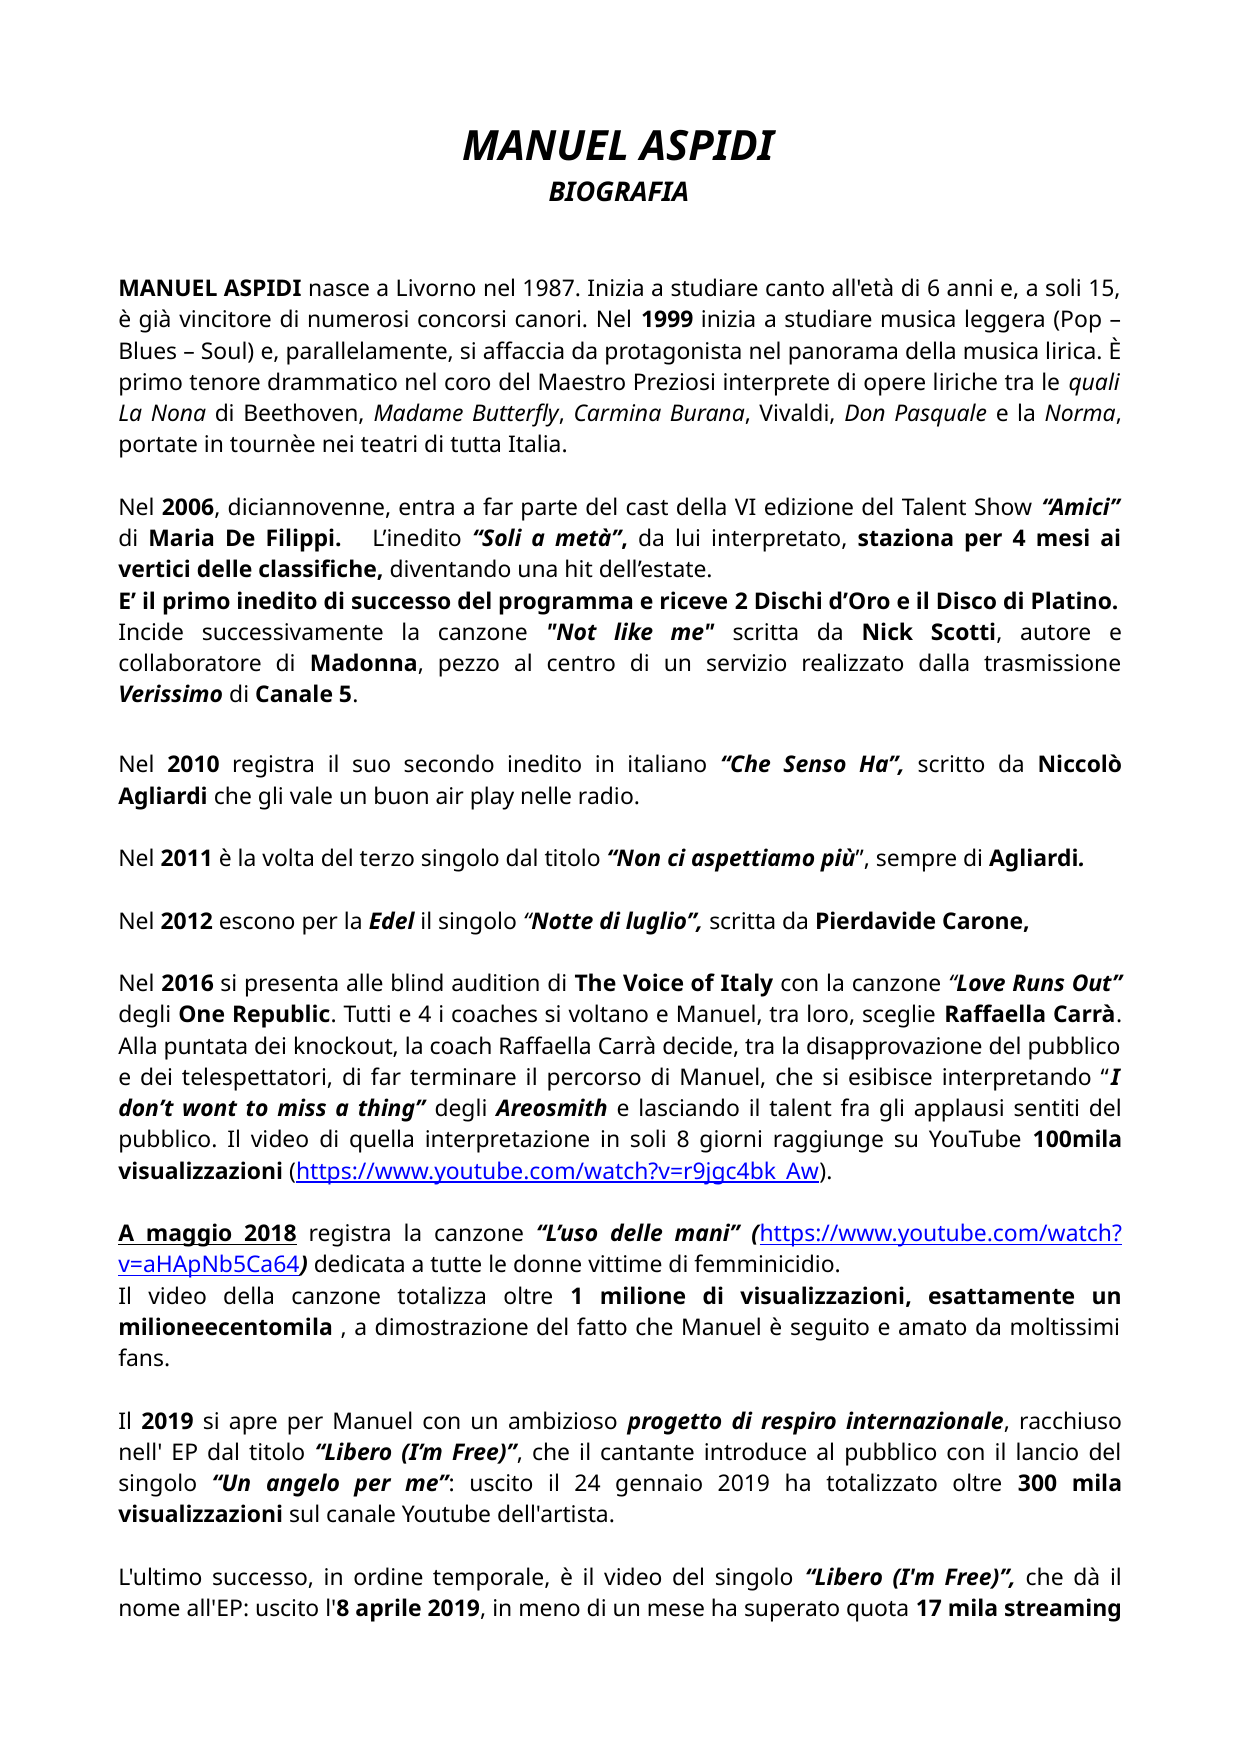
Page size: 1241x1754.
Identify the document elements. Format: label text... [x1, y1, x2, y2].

text Nel 2006, diciannovenne, entra a far parte del cast della VI edizione del Talent Show “Amici” di Maria De Filippi. L’inedito “Soli a metà”, da lui interpretato, staziona per 4 mesi ai vertici delle classifiche, diventando una hit dell’estate. [118, 491, 1122, 584]
text A maggio 2018 registra la canzone “L’uso delle mani” (https://www.youtube.com/watch?v=aHApNb5Ca64) dedicata a tutte le donne vittime di femminicidio. [118, 1217, 1122, 1280]
text Incide successivamente la canzone "Not like me" scritta da Nick Scotti, autore e collaboratore di Madonna, pezzo al centro di un servizio realizzato dalla trasmissione Verissimo di Canale 5. [118, 616, 1122, 709]
text Nel 2016 si presenta alle blind audition di The Voice of Italy con la canzone “Love Runs Out” degli One Republic. Tutti e 4 i coaches si voltano e Manuel, tra loro, sceglie Raffaella Carrà. Alla puntata dei knockout, la coach Raffaella Carrà decide, tra la disapprovazione del pubblico e dei telespettatori, di far terminare il percorso di Manuel, che si esibisce interpretando “I don’t wont to miss a thing” degli Areosmith e lasciando il talent fra gli applausi sentiti del pubblico. Il video di quella interpretazione in soli 8 giorni raggiunge su YouTube 100mila visualizzazioni (https://www.youtube.com/watch?v=r9jgc4bk_Aw). [118, 967, 1122, 1186]
text Nel 2011 è la volta del terzo singolo dal titolo “Non ci aspettiamo più”, sempre di Agliardi. [118, 842, 1122, 873]
text E’ il primo inedito di successo del programma e riceve 2 Dischi d’Oro e il Disco di Platino. [118, 584, 1122, 616]
text MANUEL ASPIDI [118, 116, 1122, 173]
text L'ultimo successo, in ordine temporale, è il video del singolo “Libero (I'm Free)”, che dà il nome all'EP: uscito l'8 aprile 2019, in meno di un mese ha superato quota 17 mila streaming [118, 1561, 1122, 1623]
text MANUEL ASPIDI nasce a Livorno nel 1987. Inizia a studiare canto all'età di 6 anni e, a soli 15, è già vincitore di numerosi concorsi canori. Nel 1999 inizia a studiare musica leggera (Pop – Blues – Soul) e, parallelamente, si affaccia da protagonista nel panorama della musica lirica. È primo tenore drammatico nel coro del Maestro Preziosi interprete di opere liriche tra le quali La Nona di Beethoven, Madame Butterfly, Carmina Burana, Vivaldi, Don Pasquale e la Norma, portate in tournèe nei teatri di tutta Italia. [118, 272, 1122, 459]
text Il video della canzone totalizza oltre 1 milione di visualizzazioni, esattamente un milioneecentomila , a dimostrazione del fatto che Manuel è seguito e amato da moltissimi fans. [118, 1280, 1122, 1373]
text Nel 2010 registra il suo secondo inedito in italiano “Che Senso Ha”, scritto da Niccolò Agliardi che gli vale un buon air play nelle radio. [118, 748, 1122, 811]
text Il 2019 si apre per Manuel con un ambizioso progetto di respiro internazionale, racchiuso nell' EP dal titolo “Libero (I’m Free)”, che il cantante introduce al pubblico con il lancio del singolo “Un angelo per me”: uscito il 24 gennaio 2019 ha totalizzato oltre 300 mila visualizzazioni sul canale Youtube dell'artista. [118, 1405, 1122, 1530]
text Nel 2012 escono per la Edel il singolo “Notte di luglio”, scritta da Pierdavide Carone, [118, 905, 1122, 936]
text BIOGRAFIA [118, 173, 1122, 209]
